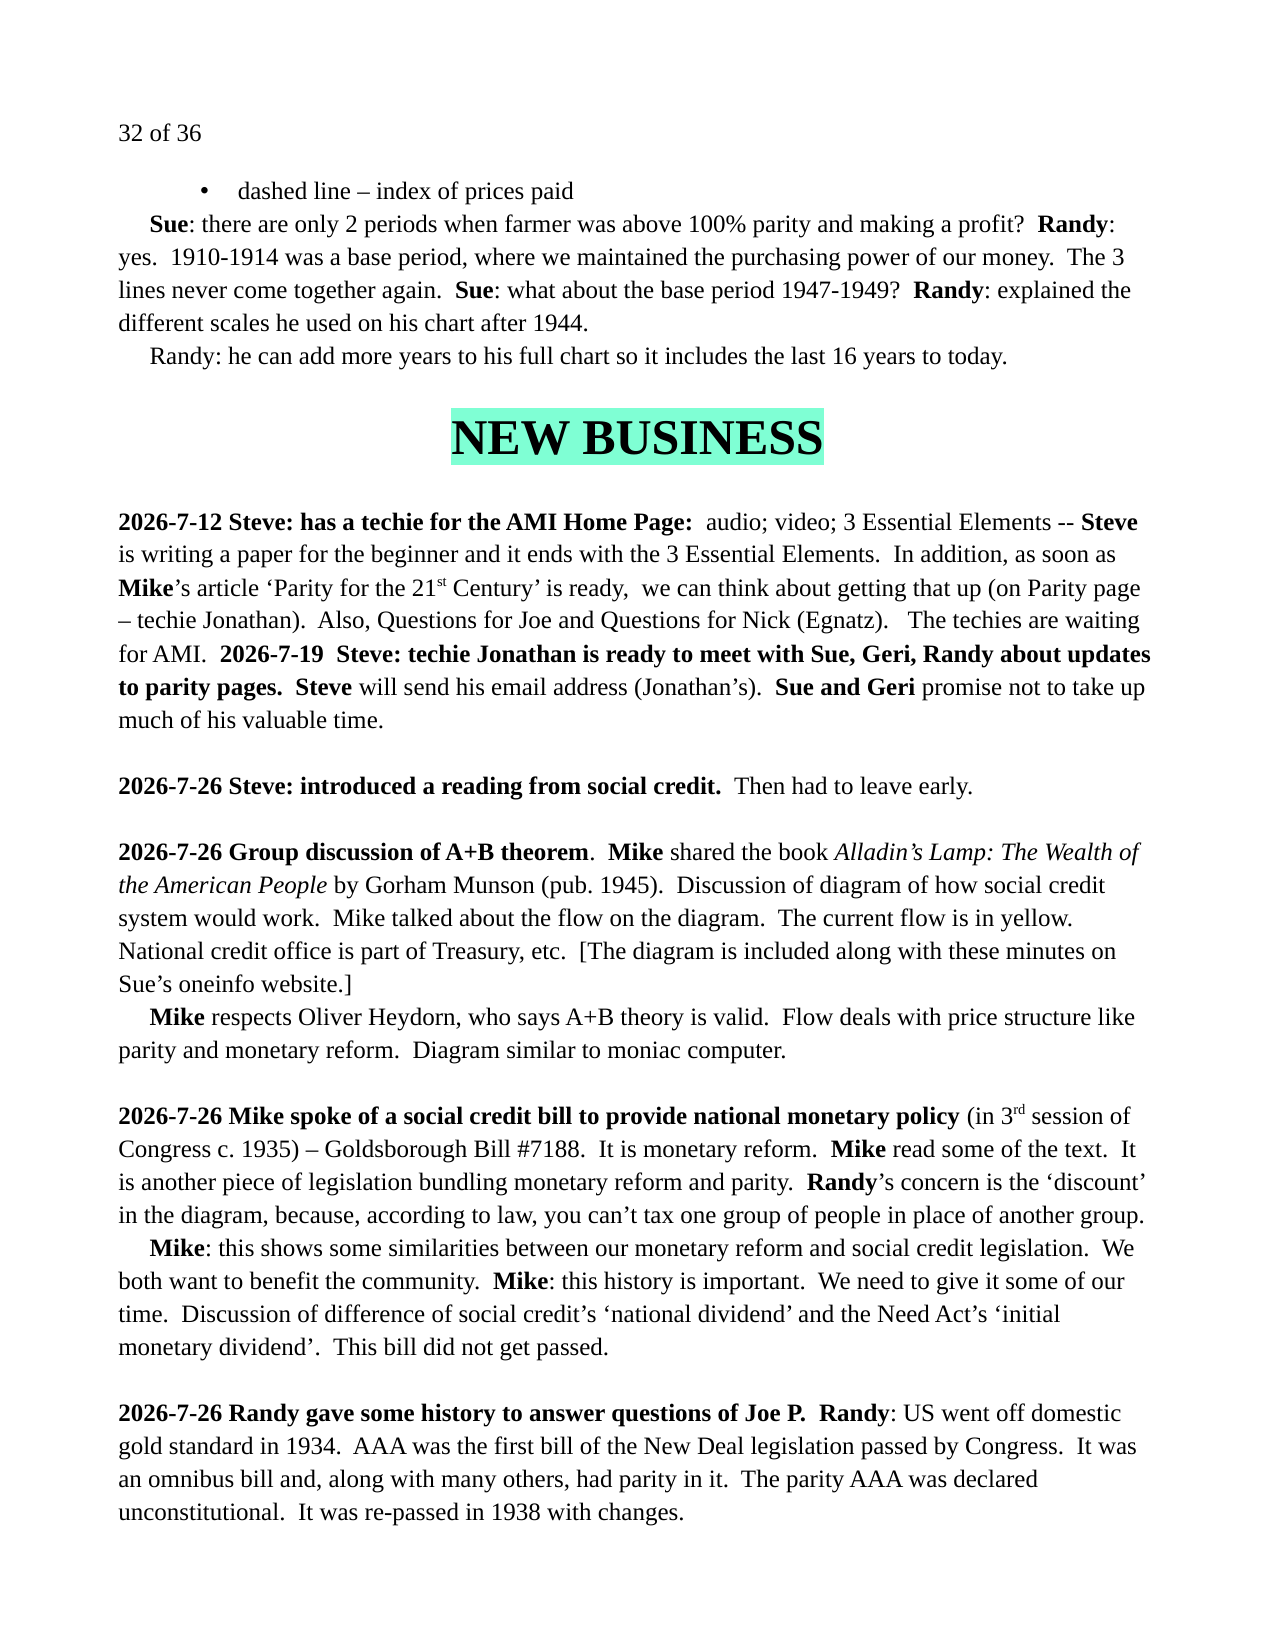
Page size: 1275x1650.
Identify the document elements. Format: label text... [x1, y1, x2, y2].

text 2026-7-26 Group discussion of A+B theorem. Mike shared the book Alladin’s Lamp: The Wealth of the American People by Gorham Munson (pub. 1945). Discussion of diagram of how social credit system would work. Mike talked about the flow on the diagram. The current flow is in yellow. National credit office is part of Treasury, etc. [The diagram is included along with these minutes on Sue’s oneinfo website.] [118, 837, 1157, 998]
text NEW BUSINESS [118, 407, 1157, 465]
text Mike respects Oliver Heydorn, who says A+B theory is valid. Flow deals with price structure like parity and monetary reform. Diagram similar to moniac computer. [118, 1002, 1157, 1064]
list dashed line – index of prices paid [200, 176, 1157, 205]
text 2026-7-26 Mike spoke of a social credit bill to provide national monetary policy (in 3rd session of Congress c. 1935) – Goldsborough Bill #7188. It is monetary reform. Mike read some of the text. It is another piece of legislation bundling monetary reform and parity. Randy’s concern is the ‘discount’ in the diagram, because, according to law, you can’t tax one group of people in place of another group. [118, 1101, 1157, 1229]
text 2026-7-26 Randy gave some history to answer questions of Joe P. Randy: US went off domestic gold standard in 1934. AAA was the first bill of the New Deal legislation passed by Congress. It was an omnibus bill and, along with many others, had parity in it. The parity AAA was declared unconstitutional. It was re-passed in 1938 with changes. [118, 1398, 1157, 1526]
text Randy: he can add more years to his full chart so it includes the last 16 years to today. [118, 341, 1157, 370]
text 2026-7-12 Steve: has a techie for the AMI Home Page: audio; video; 3 Essential Elements -- Steve is writing a paper for the beginner and it ends with the 3 Essential Elements. In addition, as soon as Mike’s article ‘Parity for the 21st Century’ is ready, we can think about getting that up (on Parity page – techie Jonathan). Also, Questions for Joe and Questions for Nick (Egnatz). The techies are waiting for AMI. 2026-7-19 Steve: techie Jonathan is ready to meet with Sue, Geri, Randy about updates to parity pages. Steve will send his email address (Jonathan’s). Sue and Geri promise not to take up much of his valuable time. [118, 507, 1157, 733]
text Mike: this shows some similarities between our monetary reform and social credit legislation. We both want to benefit the community. Mike: this history is important. We need to give it some of our time. Discussion of difference of social credit’s ‘national dividend’ and the Need Act’s ‘initial monetary dividend’. This bill did not get passed. [118, 1233, 1157, 1361]
text 2026-7-26 Steve: introduced a reading from social credit. Then had to leave early. [118, 771, 1157, 799]
text Sue: there are only 2 periods when farmer was above 100% parity and making a profit? Randy: yes. 1910-1914 was a base period, where we maintained the purchasing power of our money. The 3 lines never come together again. Sue: what about the base period 1947-1949? Randy: explained the different scales he used on his chart after 1944. [118, 209, 1157, 337]
